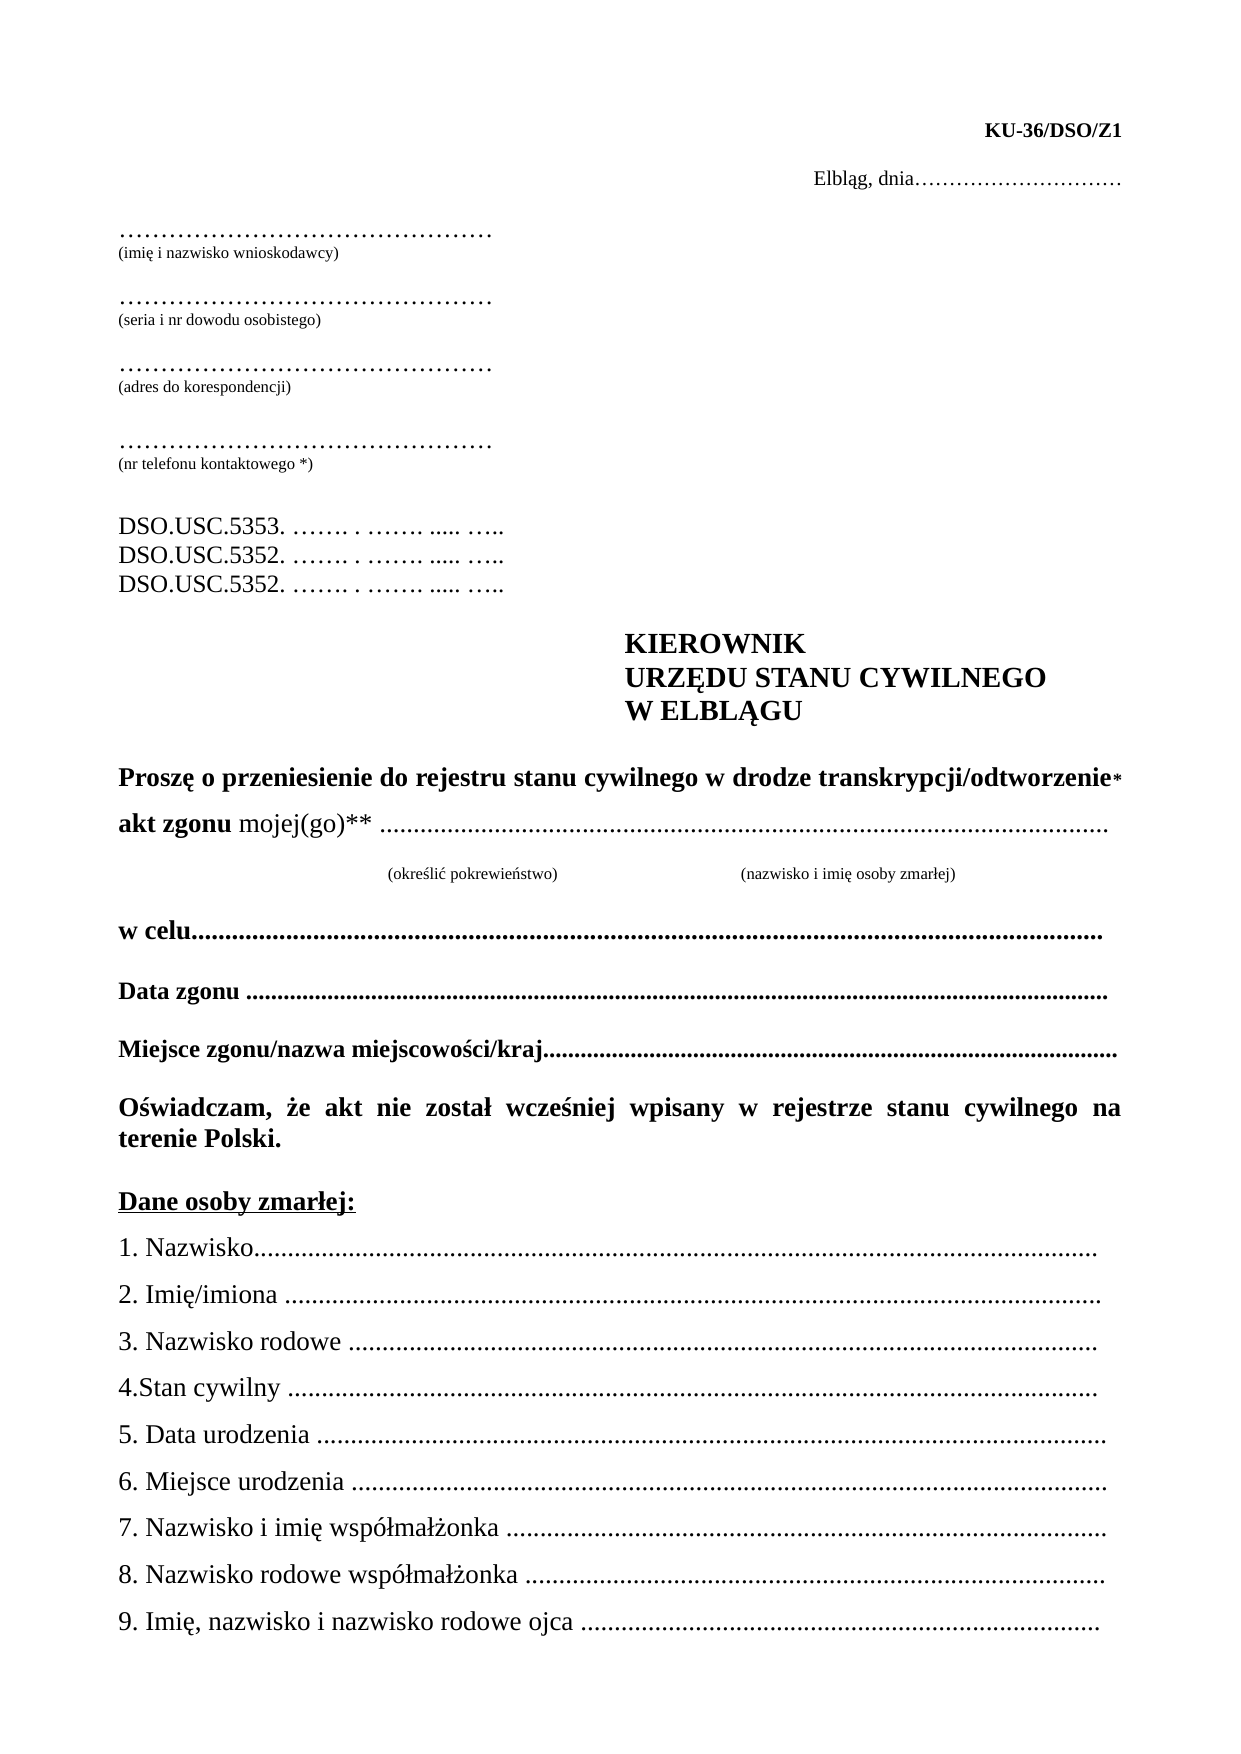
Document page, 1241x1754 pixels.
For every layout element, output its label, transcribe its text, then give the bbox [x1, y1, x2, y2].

text ……………………………………… [118, 281, 1122, 310]
text DSO.USC.5352. ……. . ……. ..... ….. [118, 540, 1122, 569]
text (określić pokrewieństwo) (nazwisko i imię osoby zmarłej) [118, 854, 1122, 885]
text (seria i nr dowodu osobistego) [118, 310, 1122, 329]
text Miejsce zgonu/nazwa miejscowości/kraj............................................................................................ [118, 1034, 1122, 1062]
text Data zgonu .......................................................................................................................................... [118, 976, 1122, 1005]
text 3. Nazwisko rodowe ............................................................................................................... [118, 1324, 1122, 1356]
text 2. Imię/imiona ......................................................................................................................... [118, 1278, 1122, 1309]
text 4.Stan cywilny ........................................................................................................................ [118, 1371, 1122, 1402]
text W ELBLĄGU [624, 693, 1122, 727]
text KU-36/DSO/Z1 [118, 118, 1122, 142]
text (nr telefonu kontaktowego *) [118, 454, 1122, 473]
text DSO.USC.5352. ……. . ……. ..... ….. [118, 569, 1122, 598]
text 1. Nazwisko............................................................................................................................. [118, 1231, 1122, 1262]
text DSO.USC.5353. ……. . ……. ..... ….. [118, 511, 1122, 540]
text URZĘDU STANU CYWILNEGO [624, 660, 1122, 693]
text 6. Miejsce urodzenia ................................................................................................................ [118, 1464, 1122, 1496]
text 5. Data urodzenia ..................................................................................................................... [118, 1418, 1122, 1449]
text (adres do korespondencji) [118, 377, 1122, 396]
text Elbląg, dnia………………………… [118, 166, 1122, 190]
text Proszę o przeniesienie do rejestru stanu cywilnego w drodze transkrypcji/odtworzenie* akt zgonu mojej(go)** ............................................................................................................ [118, 761, 1122, 838]
text ……………………………………… [118, 425, 1122, 454]
text Oświadczam, że akt nie został wcześniej wpisany w rejestrze stanu cywilnego na terenie Polski. [118, 1091, 1122, 1153]
text ……………………………………… [118, 214, 1122, 243]
text 8. Nazwisko rodowe współmałżonka ...................................................................................... [118, 1558, 1122, 1589]
text KIEROWNIK [624, 626, 1122, 660]
text Dane osoby zmarłej: [118, 1184, 1122, 1216]
text 9. Imię, nazwisko i nazwisko rodowe ojca ............................................................................. [118, 1604, 1122, 1636]
text 7. Nazwisko i imię współmałżonka ......................................................................................... [118, 1511, 1122, 1542]
text w celu....................................................................................................................................... [118, 914, 1122, 945]
text (imię i nazwisko wnioskodawcy) [118, 243, 1122, 262]
text ……………………………………… [118, 348, 1122, 377]
